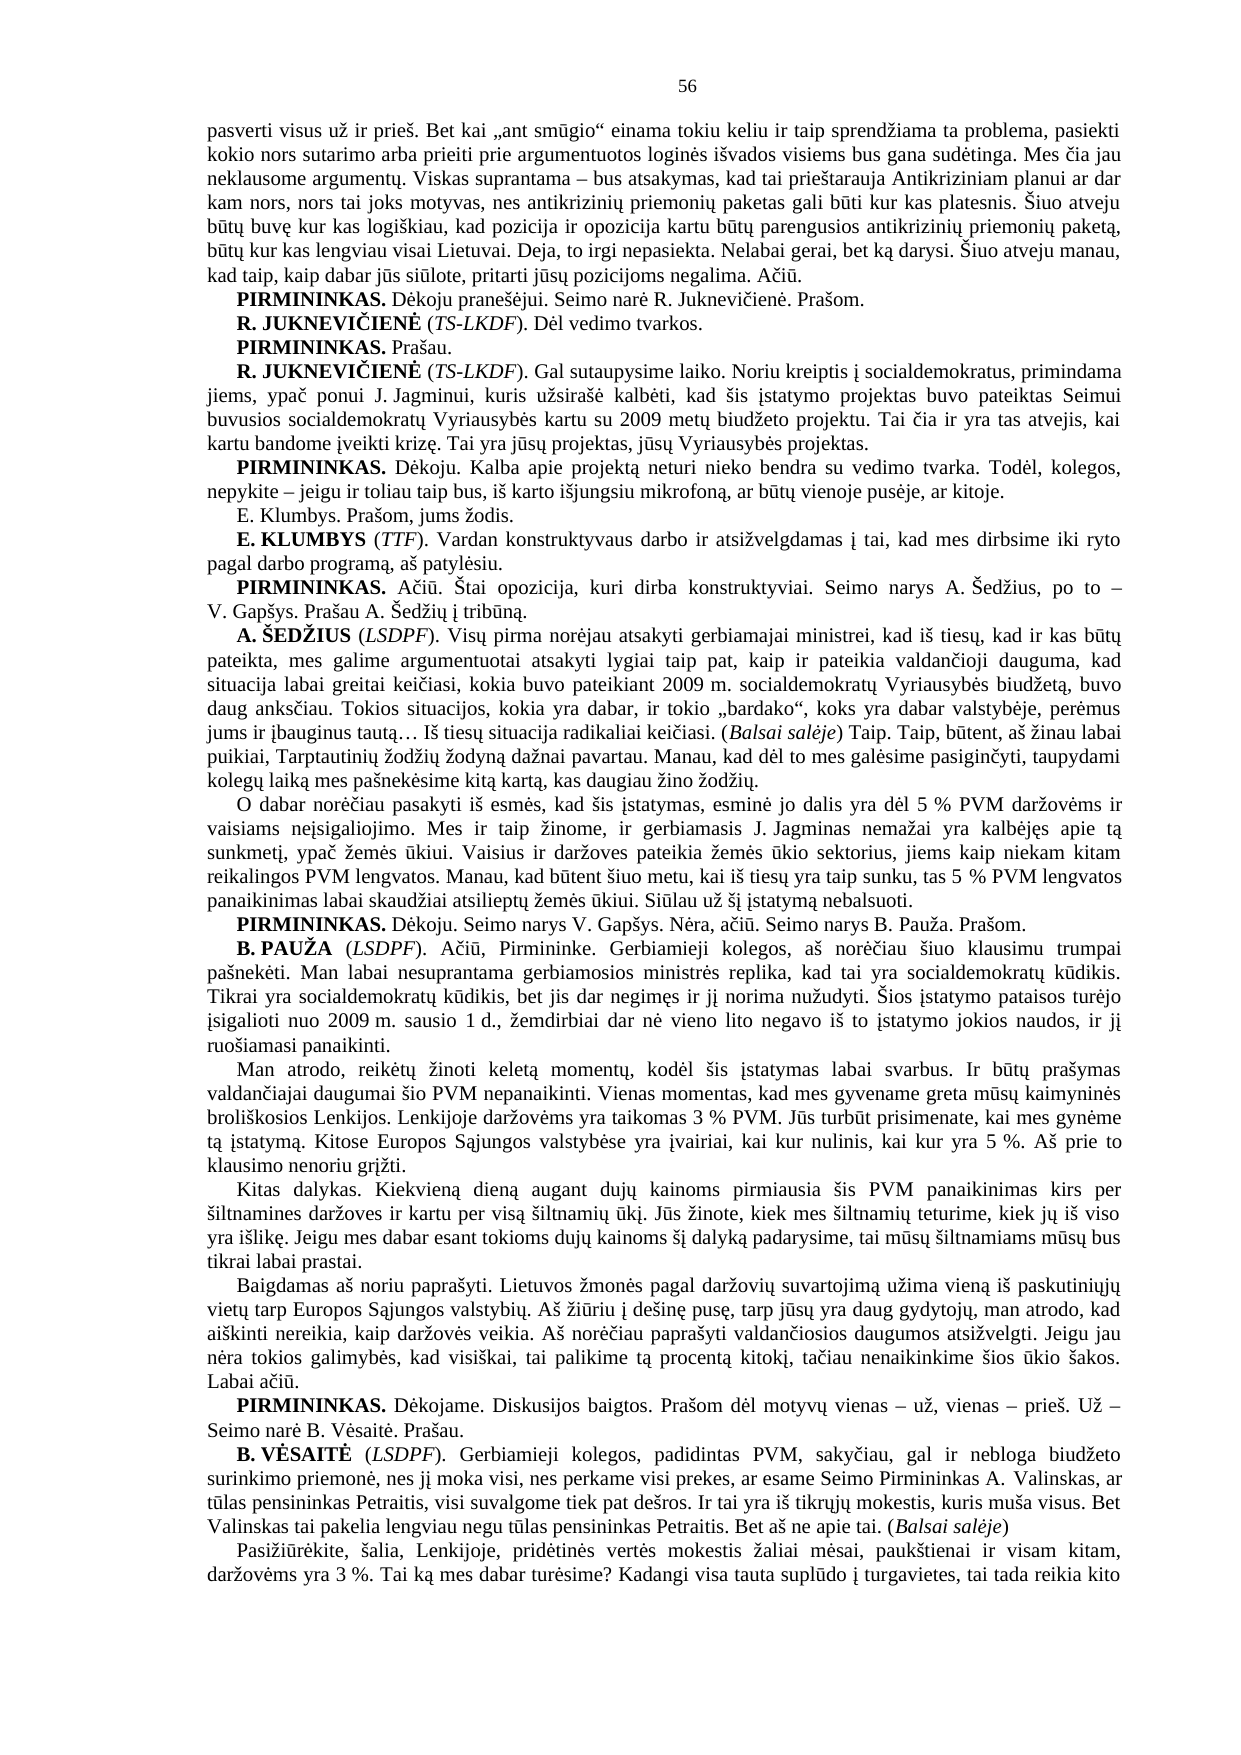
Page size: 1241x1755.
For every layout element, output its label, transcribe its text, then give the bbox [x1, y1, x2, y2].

text PIRMININKAS. Ačiū. Štai opozicija, kuri dirba konstruktyviai. Seimo narys A. Šedžius, po to – V. Gapšys. Prašau A. Šedžių į tribūną. [207, 575, 1122, 623]
text PIRMININKAS. Dėkojame. Diskusijos baigtos. Prašom dėl motyvų vienas – už, vienas – prieš. Už – Seimo narė B. Vėsaitė. Prašau. [207, 1393, 1122, 1442]
text E. KLUMBYS (TTF). Vardan konstruktyvaus darbo ir atsižvelgdamas į tai, kad mes dirbsime iki ryto pagal darbo programą, aš patylėsiu. [207, 527, 1122, 575]
text PIRMININKAS. Dėkoju. Seimo narys V. Gapšys. Nėra, ačiū. Seimo narys B. Pauža. Prašom. [207, 912, 1122, 936]
text B. PAUŽA (LSDPF). Ačiū, Pirmininke. Gerbiamieji kolegos, aš norėčiau šiuo klausimu trumpai pašnekėti. Man labai nesuprantama gerbiamosios ministrės replika, kad tai yra socialdemokratų kūdikis. Tikrai yra socialdemokratų kūdikis, bet jis dar negimęs ir jį norima nužudyti. Šios įstatymo pataisos turėjo įsigalioti nuo 2009 m. sausio 1 d., žemdirbiai dar nė vieno lito negavo iš to įstatymo jokios naudos, ir jį ruošiamasi panaikinti. [207, 936, 1122, 1057]
text A. ŠEDŽIUS (LSDPF). Visų pirma norėjau atsakyti gerbiamajai ministrei, kad iš tiesų, kad ir kas būtų pateikta, mes galime argumentuotai atsakyti lygiai taip pat, kaip ir pateikia valdančioji dauguma, kad situacija labai greitai keičiasi, kokia buvo pateikiant 2009 m. socialdemokratų Vyriausybės biudžetą, buvo daug anksčiau. Tokios situacijos, kokia yra dabar, ir tokio „bardako“, koks yra dabar valstybėje, perėmus jums ir įbauginus tautą… Iš tiesų situacija radikaliai keičiasi. (Balsai salėje) Taip. Taip, būtent, aš žinau labai puikiai, Tarptautinių žodžių žodyną dažnai pavartau. Manau, kad dėl to mes galėsime pasiginčyti, taupydami kolegų laiką mes pašnekėsime kitą kartą, kas daugiau žino žodžių. [207, 623, 1122, 792]
text Baigdamas aš noriu paprašyti. Lietuvos žmonės pagal daržovių suvartojimą užima vieną iš paskutiniųjų vietų tarp Europos Sąjungos valstybių. Aš žiūriu į dešinę pusę, tarp jūsų yra daug gydytojų, man atrodo, kad aiškinti nereikia, kaip daržovės veikia. Aš norėčiau paprašyti valdančiosios daugumos atsižvelgti. Jeigu jau nėra tokios galimybės, kad visiškai, tai palikime tą procentą kitokį, tačiau nenaikinkime šios ūkio šakos. Labai ačiū. [207, 1273, 1122, 1393]
text Pasižiūrėkite, šalia, Lenkijoje, pridėtinės vertės mokestis žaliai mėsai, paukštienai ir visam kitam, daržovėms yra 3 %. Tai ką mes dabar turėsime? Kadangi visa tauta suplūdo į turgavietes, tai tada reikia kito [207, 1538, 1122, 1586]
text Man atrodo, reikėtų žinoti keletą momentų, kodėl šis įstatymas labai svarbus. Ir būtų prašymas valdančiajai daugumai šio PVM nepanaikinti. Vienas momentas, kad mes gyvename greta mūsų kaimyninės broliškosios Lenkijos. Lenkijoje daržovėms yra taikomas 3 % PVM. Jūs turbūt prisimenate, kai mes gynėme tą įstatymą. Kitose Europos Sąjungos valstybėse yra įvairiai, kai kur nulinis, kai kur yra 5 %. Aš prie to klausimo nenoriu grįžti. [207, 1057, 1122, 1177]
text PIRMININKAS. Dėkoju. Kalba apie projektą neturi nieko bendra su vedimo tvarka. Todėl, kolegos, nepykite – jeigu ir toliau taip bus, iš karto išjungsiu mikrofoną, ar būtų vienoje pusėje, ar kitoje. [207, 455, 1122, 503]
text PIRMININKAS. Prašau. [207, 335, 1122, 359]
text O dabar norėčiau pasakyti iš esmės, kad šis įstatymas, esminė jo dalis yra dėl 5 % PVM daržovėms ir vaisiams neįsigaliojimo. Mes ir taip žinome, ir gerbiamasis J. Jagminas nemažai yra kalbėjęs apie tą sunkmetį, ypač žemės ūkiui. Vaisius ir daržoves pateikia žemės ūkio sektorius, jiems kaip niekam kitam reikalingos PVM lengvatos. Manau, kad būtent šiuo metu, kai iš tiesų yra taip sunku, tas 5 % PVM lengvatos panaikinimas labai skaudžiai atsilieptų žemės ūkiui. Siūlau už šį įstatymą nebalsuoti. [207, 792, 1122, 912]
text PIRMININKAS. Dėkoju pranešėjui. Seimo narė R. Juknevičienė. Prašom. [207, 287, 1122, 311]
text E. Klumbys. Prašom, jums žodis. [207, 503, 1122, 527]
text Kitas dalykas. Kiekvieną dieną augant dujų kainoms pirmiausia šis PVM panaikinimas kirs per šiltnamines daržoves ir kartu per visą šiltnamių ūkį. Jūs žinote, kiek mes šiltnamių teturime, kiek jų iš viso yra išlikę. Jeigu mes dabar esant tokioms dujų kainoms šį dalyką padarysime, tai mūsų šiltnamiams mūsų bus tikrai labai prastai. [207, 1177, 1122, 1273]
text R. JUKNEVIČIENĖ (TS-LKDF). Gal sutaupysime laiko. Noriu kreiptis į socialdemokratus, primindama jiems, ypač ponui J. Jagminui, kuris užsirašė kalbėti, kad šis įstatymo projektas buvo pateiktas Seimui buvusios socialdemokratų Vyriausybės kartu su 2009 metų biudžeto projektu. Tai čia ir yra tas atvejis, kai kartu bandome įveikti krizę. Tai yra jūsų projektas, jūsų Vyriausybės projektas. [207, 359, 1122, 455]
text pasverti visus už ir prieš. Bet kai „ant smūgio“ einama tokiu keliu ir taip sprendžiama ta problema, pasiekti kokio nors sutarimo arba prieiti prie argumentuotos loginės išvados visiems bus gana sudėtinga. Mes čia jau neklausome argumentų. Viskas suprantama – bus atsakymas, kad tai prieštarauja Antikriziniam planui ar dar kam nors, nors tai joks motyvas, nes antikrizinių priemonių paketas gali būti kur kas platesnis. Šiuo atveju būtų buvę kur kas logiškiau, kad pozicija ir opozicija kartu būtų parengusios antikrizinių priemonių paketą, būtų kur kas lengviau visai Lietuvai. Deja, to irgi nepasiekta. Nelabai gerai, bet ką darysi. Šiuo atveju manau, kad taip, kaip dabar jūs siūlote, pritarti jūsų pozicijoms negalima. Ačiū. [207, 118, 1122, 287]
text R. JUKNEVIČIENĖ (TS-LKDF). Dėl vedimo tvarkos. [207, 311, 1122, 335]
text B. VĖSAITĖ (LSDPF). Gerbiamieji kolegos, padidintas PVM, sakyčiau, gal ir nebloga biudžeto surinkimo priemonė, nes jį moka visi, nes perkame visi prekes, ar esame Seimo Pirmininkas A. Valinskas, ar tūlas pensininkas Petraitis, visi suvalgome tiek pat dešros. Ir tai yra iš tikrųjų mokestis, kuris muša visus. Bet Valinskas tai pakelia lengviau negu tūlas pensininkas Petraitis. Bet aš ne apie tai. (Balsai salėje) [207, 1442, 1122, 1538]
